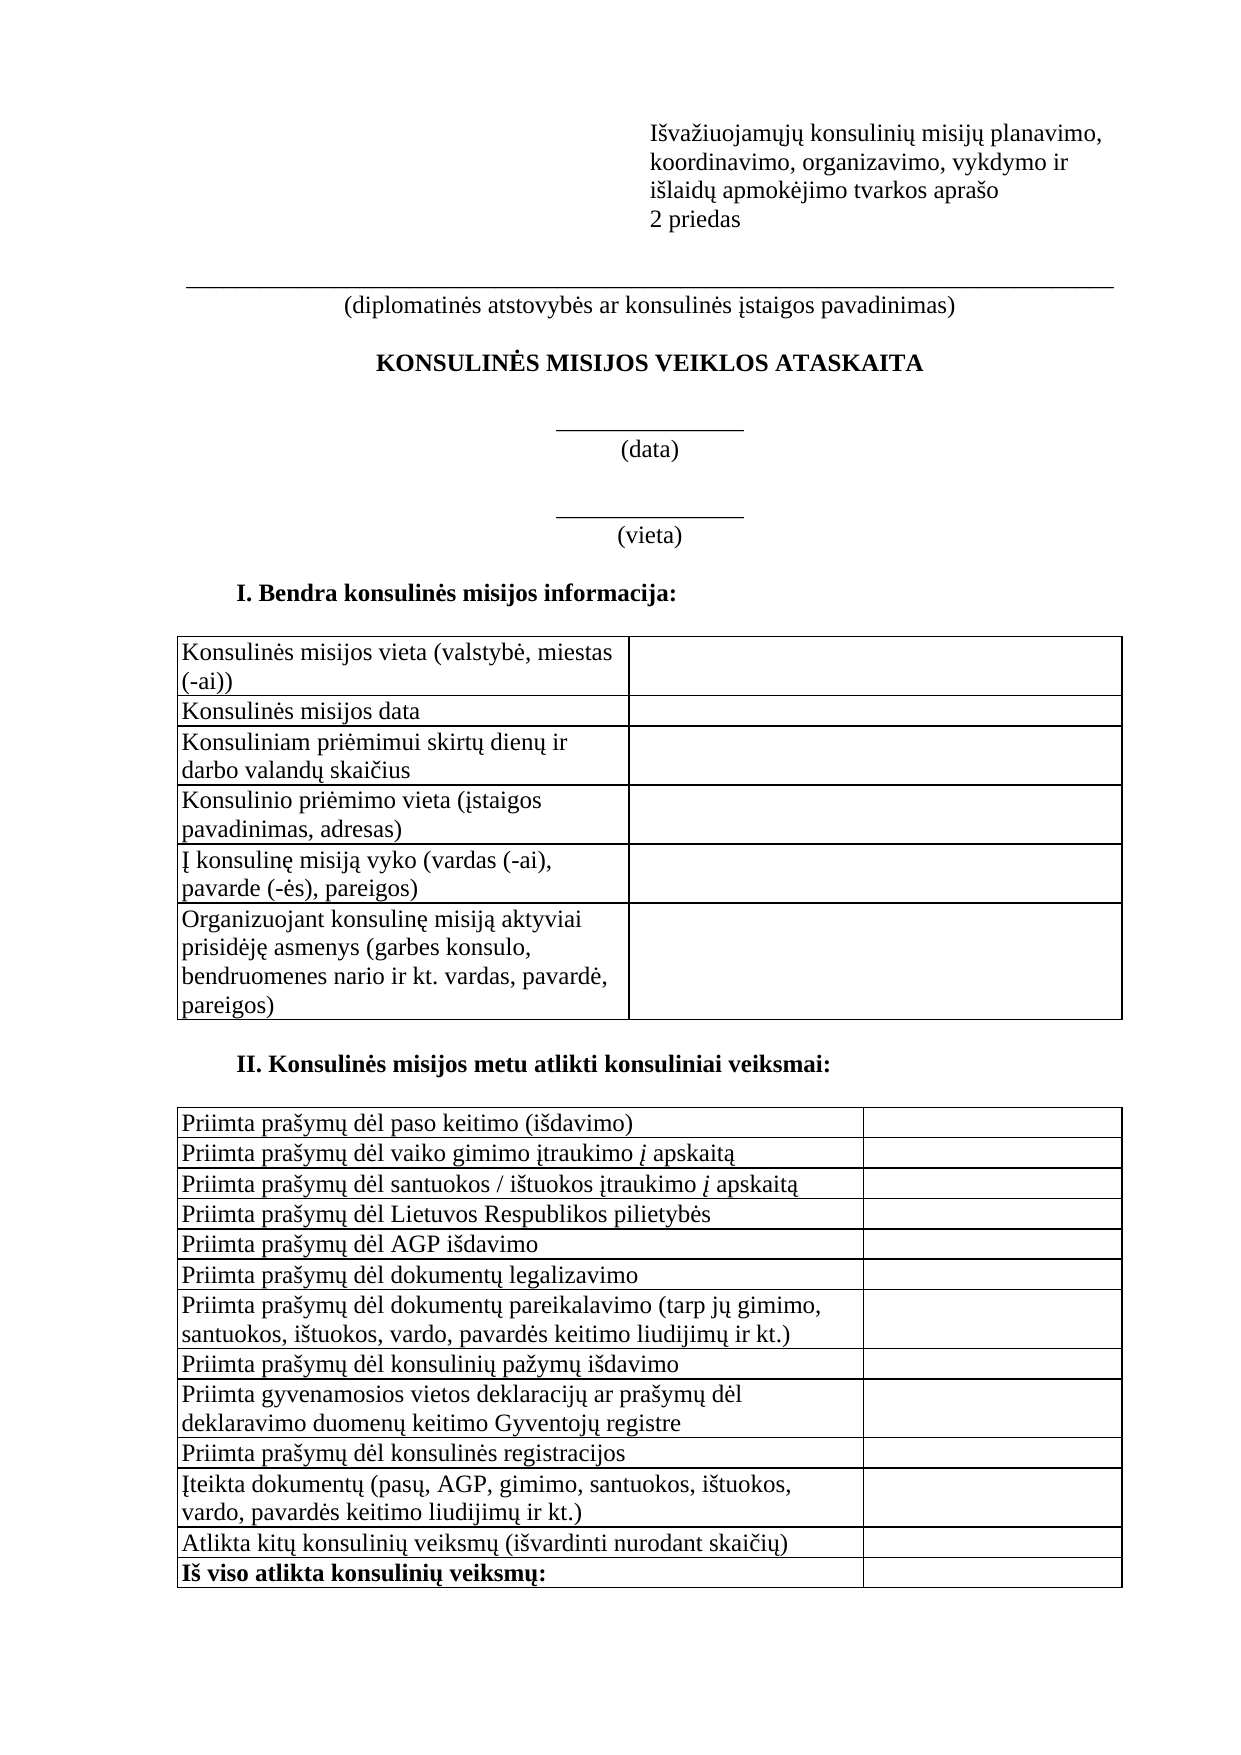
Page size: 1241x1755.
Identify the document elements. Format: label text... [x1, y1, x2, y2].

text KONSULINĖS MISIJOS VEIKLOS ATASKAITA [177, 348, 1122, 377]
table_cell Priimta prašymų dėl dokumentų legalizavimo [178, 1260, 863, 1288]
table_header Priimta prašymų dėl paso keitimo (išdavimo) [178, 1108, 863, 1137]
table_cell Priimta prašymų dėl dokumentų pareikalavimo (tarp jų gimimo, santuokos, ištuokos, vardo, pavardės keitimo liudijimų ir kt.) [178, 1290, 863, 1347]
text _______________ [177, 492, 1122, 521]
table_cell Priimta prašymų dėl konsulinių pažymų išdavimo [178, 1349, 863, 1378]
table_cell Priimta prašymų dėl AGP išdavimo [178, 1230, 863, 1258]
table_cell [864, 1138, 1121, 1167]
table_cell Priimta prašymų dėl Lietuvos Respublikos pilietybės [178, 1199, 863, 1228]
table_cell [864, 1380, 1121, 1437]
text Išvažiuojamųjų konsulinių misijų planavimo, koordinavimo, organizavimo, vykdymo ir išlaidų apmokėjimo tvarkos aprašo [649, 118, 1122, 204]
table_cell Priimta prašymų dėl vaiko gimimo įtraukimo į apskaitą [178, 1138, 863, 1167]
table_cell Konsulinio priėmimo vieta (įstaigos pavadinimas, adresas) [178, 786, 628, 843]
table_cell [630, 696, 1121, 725]
text _ [177, 262, 1122, 291]
table_cell [630, 904, 1121, 1019]
text I. Bendra konsulinės misijos informacija: [177, 578, 1122, 607]
text (diplomatinės atstovybės ar konsulinės įstaigos pavadinimas) [177, 291, 1122, 319]
table_header Konsulinės misijos vieta (valstybė, miestas (-ai)) [178, 637, 628, 695]
table_cell [864, 1438, 1121, 1467]
text 2 priedas [649, 204, 1122, 233]
table_cell [864, 1260, 1121, 1288]
table_cell Priimta prašymų dėl konsulinės registracijos [178, 1438, 863, 1467]
table_cell Atlikta kitų konsulinių veiksmų (išvardinti nurodant skaičių) [178, 1528, 863, 1557]
table_cell [864, 1230, 1121, 1258]
table_cell [864, 1528, 1121, 1557]
table_cell Konsulinės misijos data [178, 696, 628, 725]
table_cell [864, 1349, 1121, 1378]
table_cell [864, 1199, 1121, 1228]
text _______________ [177, 406, 1122, 434]
table_cell [864, 1169, 1121, 1197]
table_cell Priimta prašymų dėl santuokos / ištuokos įtraukimo į apskaitą [178, 1169, 863, 1197]
text (data) [177, 434, 1122, 463]
text (vieta) [177, 521, 1122, 549]
table_cell Priimta gyvenamosios vietos deklaracijų ar prašymų dėl deklaravimo duomenų keitimo Gyventojų registre [178, 1380, 863, 1437]
table_cell [864, 1469, 1121, 1526]
table_cell [630, 845, 1121, 902]
table_header [864, 1108, 1121, 1137]
text II. Konsulinės misijos metu atlikti konsuliniai veiksmai: [177, 1049, 1122, 1078]
table_cell Į konsulinę misiją vyko (vardas (-ai), pavarde (-ės), pareigos) [178, 845, 628, 902]
table_cell Iš viso atlikta konsulinių veiksmų: [178, 1558, 863, 1587]
table_header [630, 637, 1121, 695]
table_cell Konsuliniam priėmimui skirtų dienų ir darbo valandų skaičius [178, 727, 628, 784]
table_cell [630, 727, 1121, 784]
table_cell [864, 1290, 1121, 1347]
table_cell [630, 786, 1121, 843]
table_cell [864, 1558, 1121, 1587]
table_cell Įteikta dokumentų (pasų, AGP, gimimo, santuokos, ištuokos, vardo, pavardės keitimo liudijimų ir kt.) [178, 1469, 863, 1526]
table_cell Organizuojant konsulinę misiją aktyviai prisidėję asmenys (garbes konsulo, bendruomenes nario ir kt. vardas, pavardė, pareigos) [178, 904, 628, 1019]
